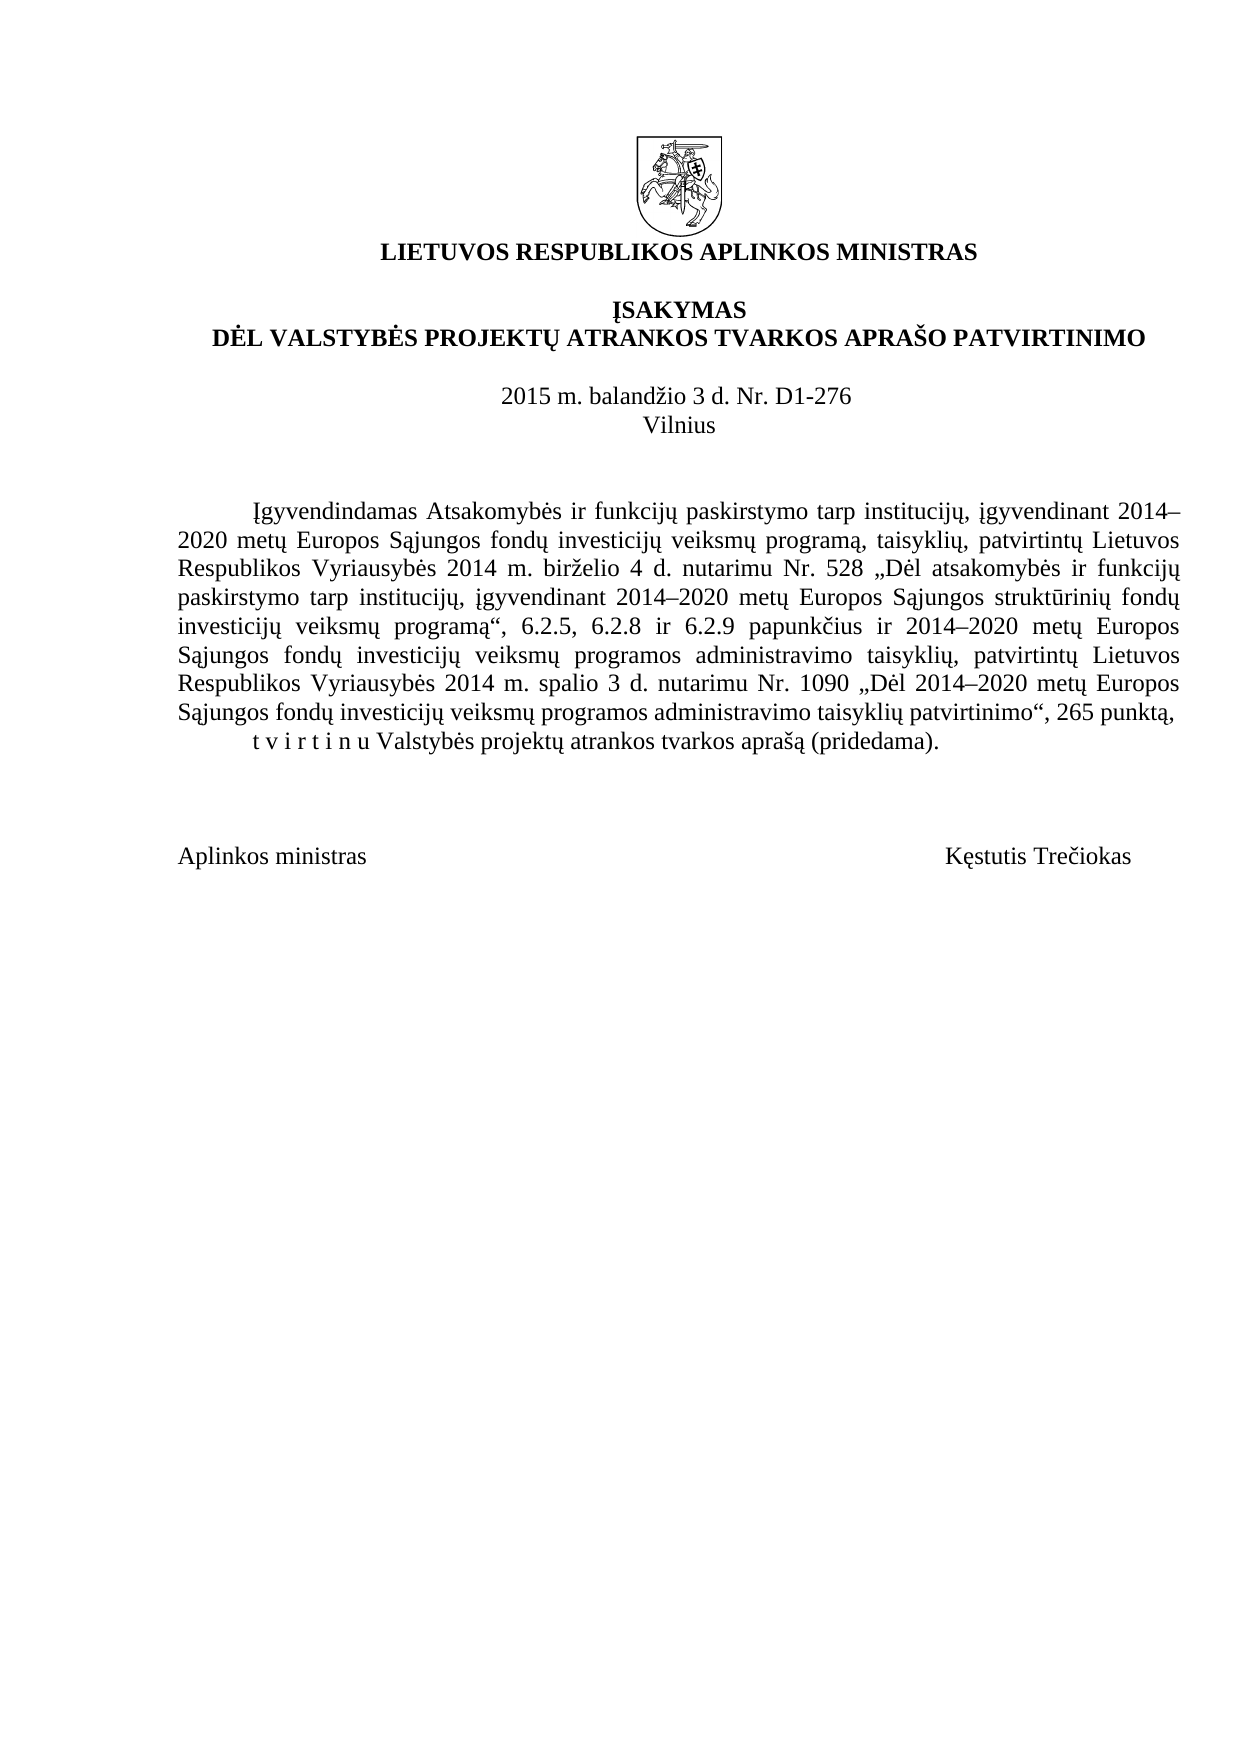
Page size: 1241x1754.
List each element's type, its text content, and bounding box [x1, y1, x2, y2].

text Įgyvendindamas Atsakomybės ir funkcijų paskirstymo tarp institucijų, įgyvendinant 2014–2020 metų Europos Sąjungos fondų investicijų veiksmų programą, taisyklių, patvirtintų Lietuvos Respublikos Vyriausybės 2014 m. birželio 4 d. nutarimu Nr. 528 „Dėl atsakomybės ir funkcijų paskirstymo tarp institucijų, įgyvendinant 2014–2020 metų Europos Sąjungos struktūrinių fondų investicijų veiksmų programą“, 6.2.5, 6.2.8 ir 6.2.9 papunkčius ir 2014–2020 metų Europos Sąjungos fondų investicijų veiksmų programos administravimo taisyklių, patvirtintų Lietuvos Respublikos Vyriausybės 2014 m. spalio 3 d. nutarimu Nr. 1090 „Dėl 2014–2020 metų Europos Sąjungos fondų investicijų veiksmų programos administravimo taisyklių patvirtinimo“, 265 punktą, [177, 496, 1181, 726]
text LIETUVOS RESPUBLIKOS APLINKOS MINISTRAS [177, 237, 1181, 266]
text t v i r t i n u Valstybės projektų atrankos tvarkos aprašą (pridedama). [177, 726, 1181, 755]
text 2015 m. balandžio 3 d. Nr. D1-276 [177, 381, 1181, 410]
text ĮSAKYMAS [177, 295, 1181, 323]
text Dėl Valstybės projektų atrankos tvarkos aprašo patvirtinimo [177, 323, 1181, 352]
text Aplinkos ministras Kęstutis Trečiokas [177, 841, 1177, 870]
text Vilnius [177, 410, 1181, 438]
